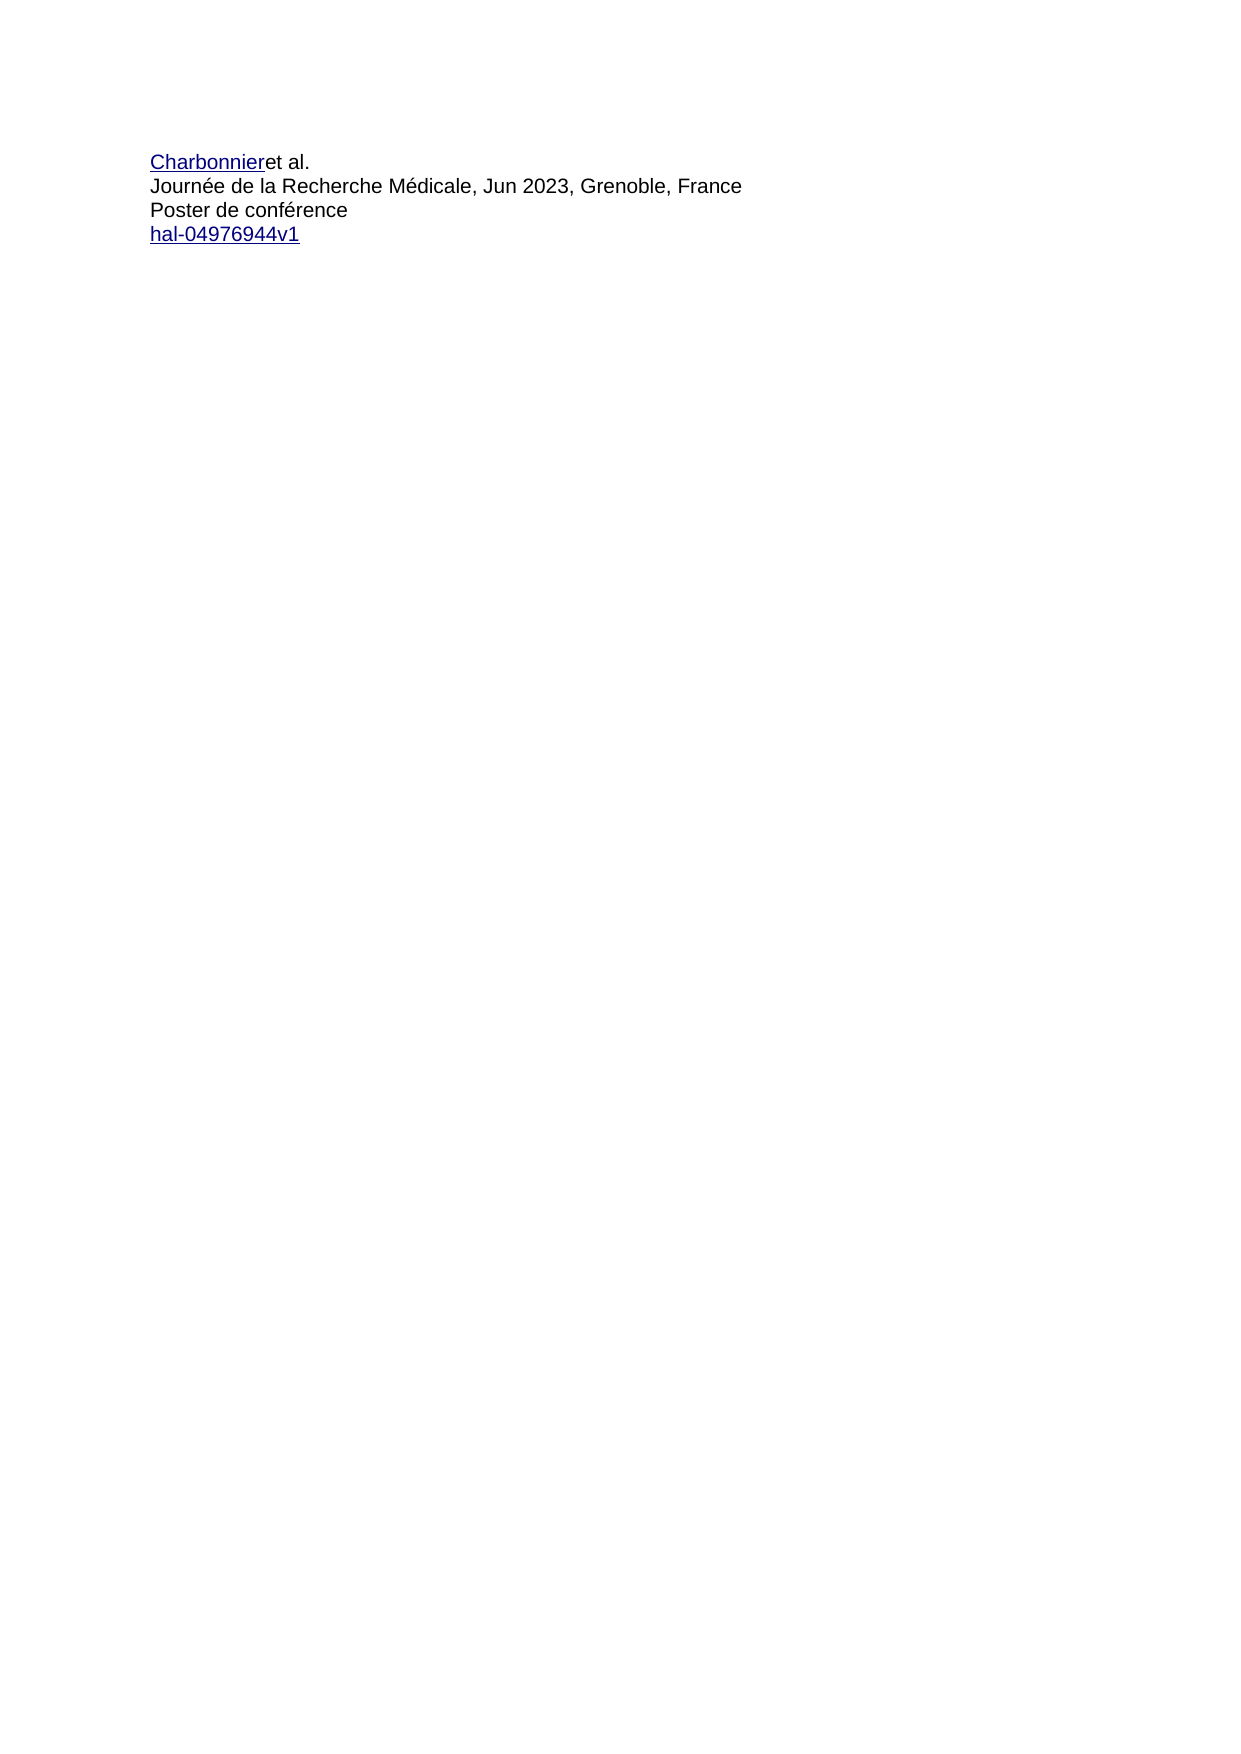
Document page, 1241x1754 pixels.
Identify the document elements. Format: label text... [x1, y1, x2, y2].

table_cell Charbonnieret al. Journée de la Recherche Médicale, Jun 2023, Grenoble, France Poster de conférence hal-04976944v1 [150, 150, 1090, 246]
